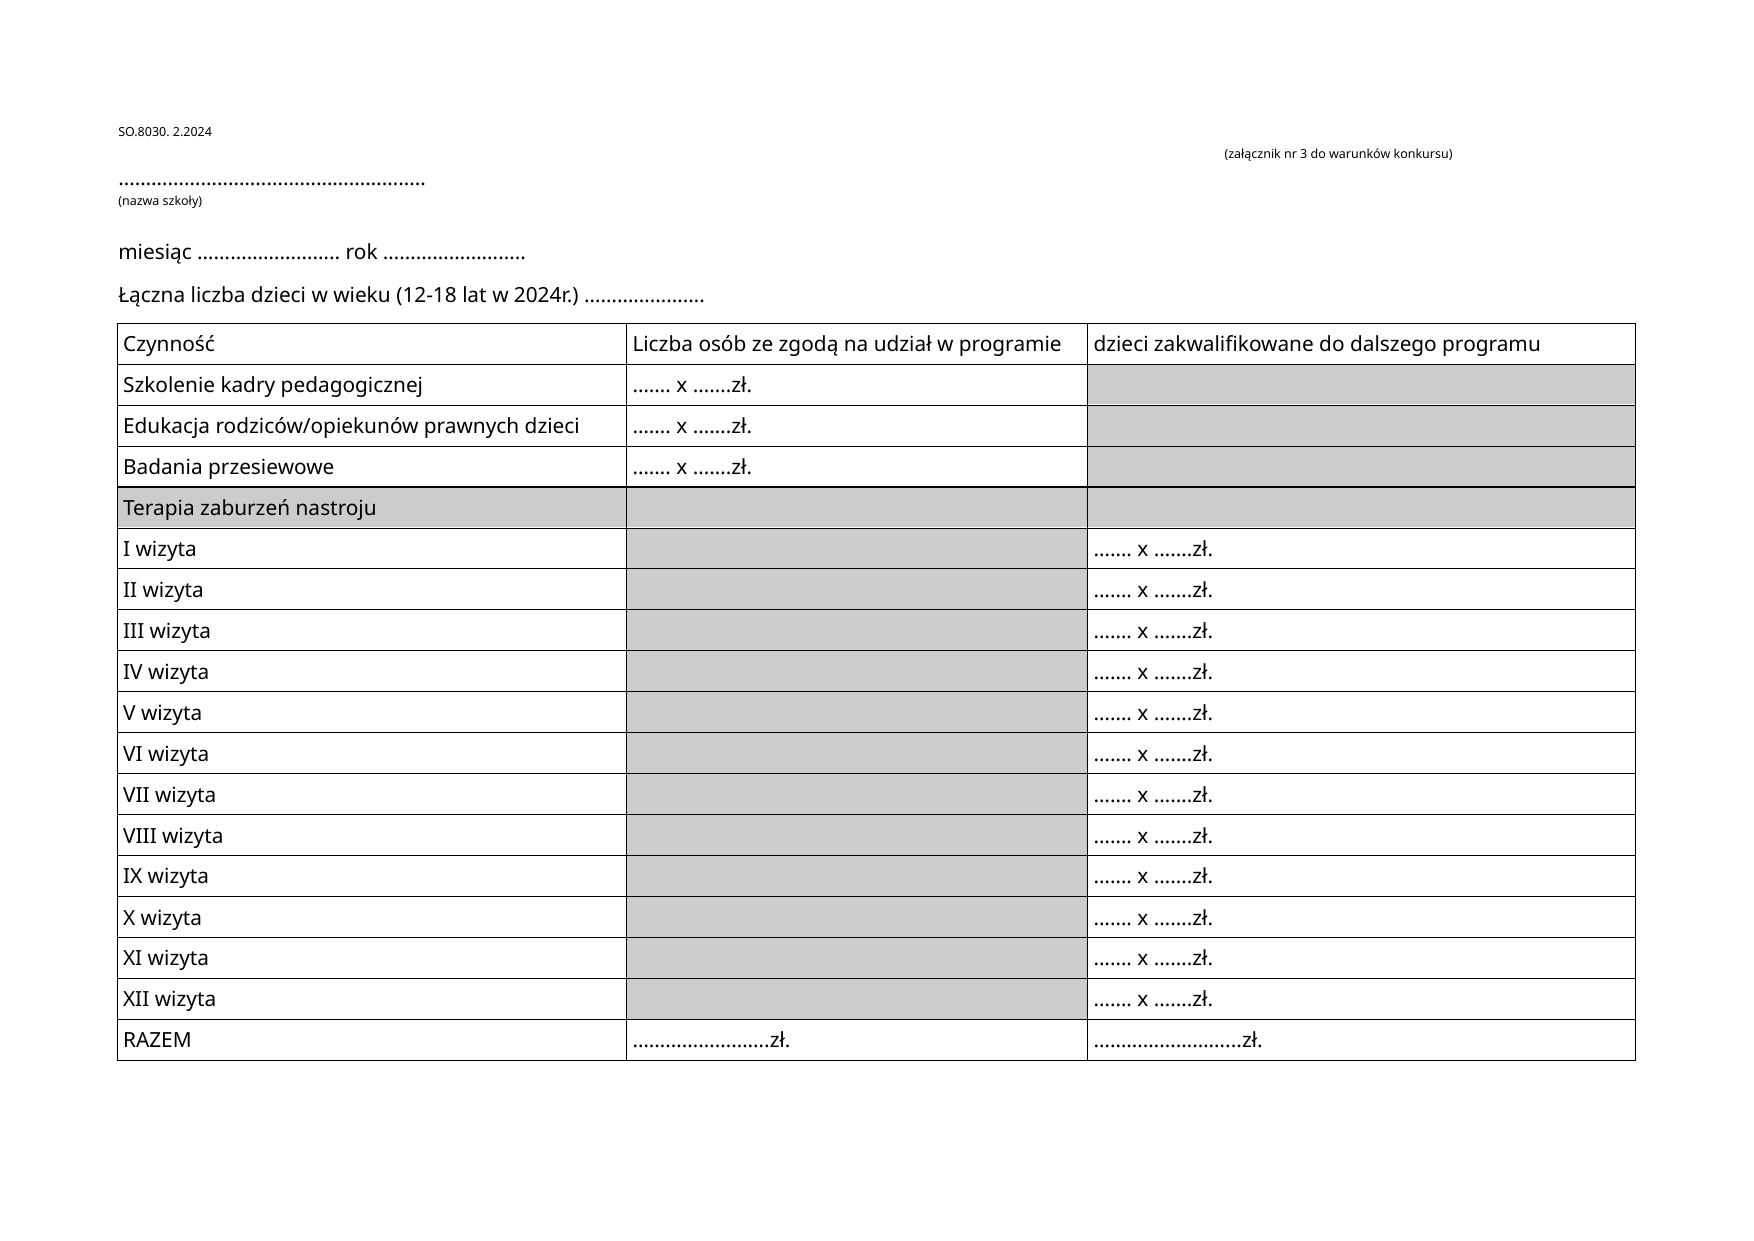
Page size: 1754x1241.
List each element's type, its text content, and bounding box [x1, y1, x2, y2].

table_cell ……. x …….zł. [1088, 733, 1635, 773]
table_cell XI wizyta [118, 938, 626, 978]
table_cell [627, 733, 1087, 773]
table_cell ……. x …….zł. [1088, 610, 1635, 650]
table_cell Badania przesiewowe [118, 447, 626, 486]
table_cell ……. x …….zł. [1088, 569, 1635, 609]
table_cell Edukacja rodziców/opiekunów prawnych dzieci [118, 406, 626, 446]
text (załącznik nr 3 do warunków konkursu) [118, 141, 1636, 163]
table_cell [1088, 447, 1635, 486]
table_cell ……………………...zł. [1088, 1020, 1635, 1059]
table_cell II wizyta [118, 569, 626, 609]
table_cell ……. x …….zł. [1088, 692, 1635, 732]
table_cell ……. x …….zł. [1088, 774, 1635, 814]
table_cell [627, 569, 1087, 609]
text SO.8030. 2.2024 [118, 118, 1636, 141]
table_cell [1088, 365, 1635, 404]
table_cell [627, 651, 1087, 691]
table_cell Terapia zaburzeń nastroju [118, 488, 626, 527]
table_cell [627, 979, 1087, 1019]
table_cell ……. x …….zł. [627, 406, 1087, 446]
table_cell [627, 897, 1087, 937]
table_cell [627, 774, 1087, 814]
table_header Liczba osób ze zgodą na udział w programie [627, 324, 1087, 364]
table_cell ……. x …….zł. [627, 447, 1087, 486]
table_cell IX wizyta [118, 856, 626, 896]
table_cell [627, 692, 1087, 732]
table_cell …………………….zł. [627, 1020, 1087, 1059]
table_cell [627, 815, 1087, 855]
table_cell [1088, 406, 1635, 446]
table_cell XII wizyta [118, 979, 626, 1019]
table_cell VI wizyta [118, 733, 626, 773]
text (nazwa szkoły) [118, 192, 1636, 209]
table_cell IV wizyta [118, 651, 626, 691]
text Łączna liczba dzieci w wieku (12-18 lat w 2024r.) …………………. [118, 280, 1636, 308]
table_cell ……. x …….zł. [1088, 651, 1635, 691]
table_cell [627, 488, 1087, 527]
text ……………………………………………….. [118, 163, 1636, 192]
table_cell ……. x …….zł. [627, 365, 1087, 404]
table_cell RAZEM [118, 1020, 626, 1059]
table_cell I wizyta [118, 529, 626, 568]
table_cell III wizyta [118, 610, 626, 650]
table_cell V wizyta [118, 692, 626, 732]
table_header Czynność [118, 324, 626, 364]
table_cell [627, 610, 1087, 650]
table_cell ……. x …….zł. [1088, 815, 1635, 855]
table_cell ……. x …….zł. [1088, 979, 1635, 1019]
table_cell ……. x …….zł. [1088, 938, 1635, 978]
table_header dzieci zakwalifikowane do dalszego programu [1088, 324, 1635, 364]
table_cell [627, 856, 1087, 896]
table_cell ……. x …….zł. [1088, 856, 1635, 896]
text miesiąc …………………….. rok …………………….. [118, 237, 1636, 266]
table_cell [627, 938, 1087, 978]
table_cell VIII wizyta [118, 815, 626, 855]
table_cell VII wizyta [118, 774, 626, 814]
table_cell ……. x …….zł. [1088, 529, 1635, 568]
table_cell ……. x …….zł. [1088, 897, 1635, 937]
table_cell [627, 529, 1087, 568]
table_cell Szkolenie kadry pedagogicznej [118, 365, 626, 404]
table_cell [1088, 488, 1635, 527]
table_cell X wizyta [118, 897, 626, 937]
